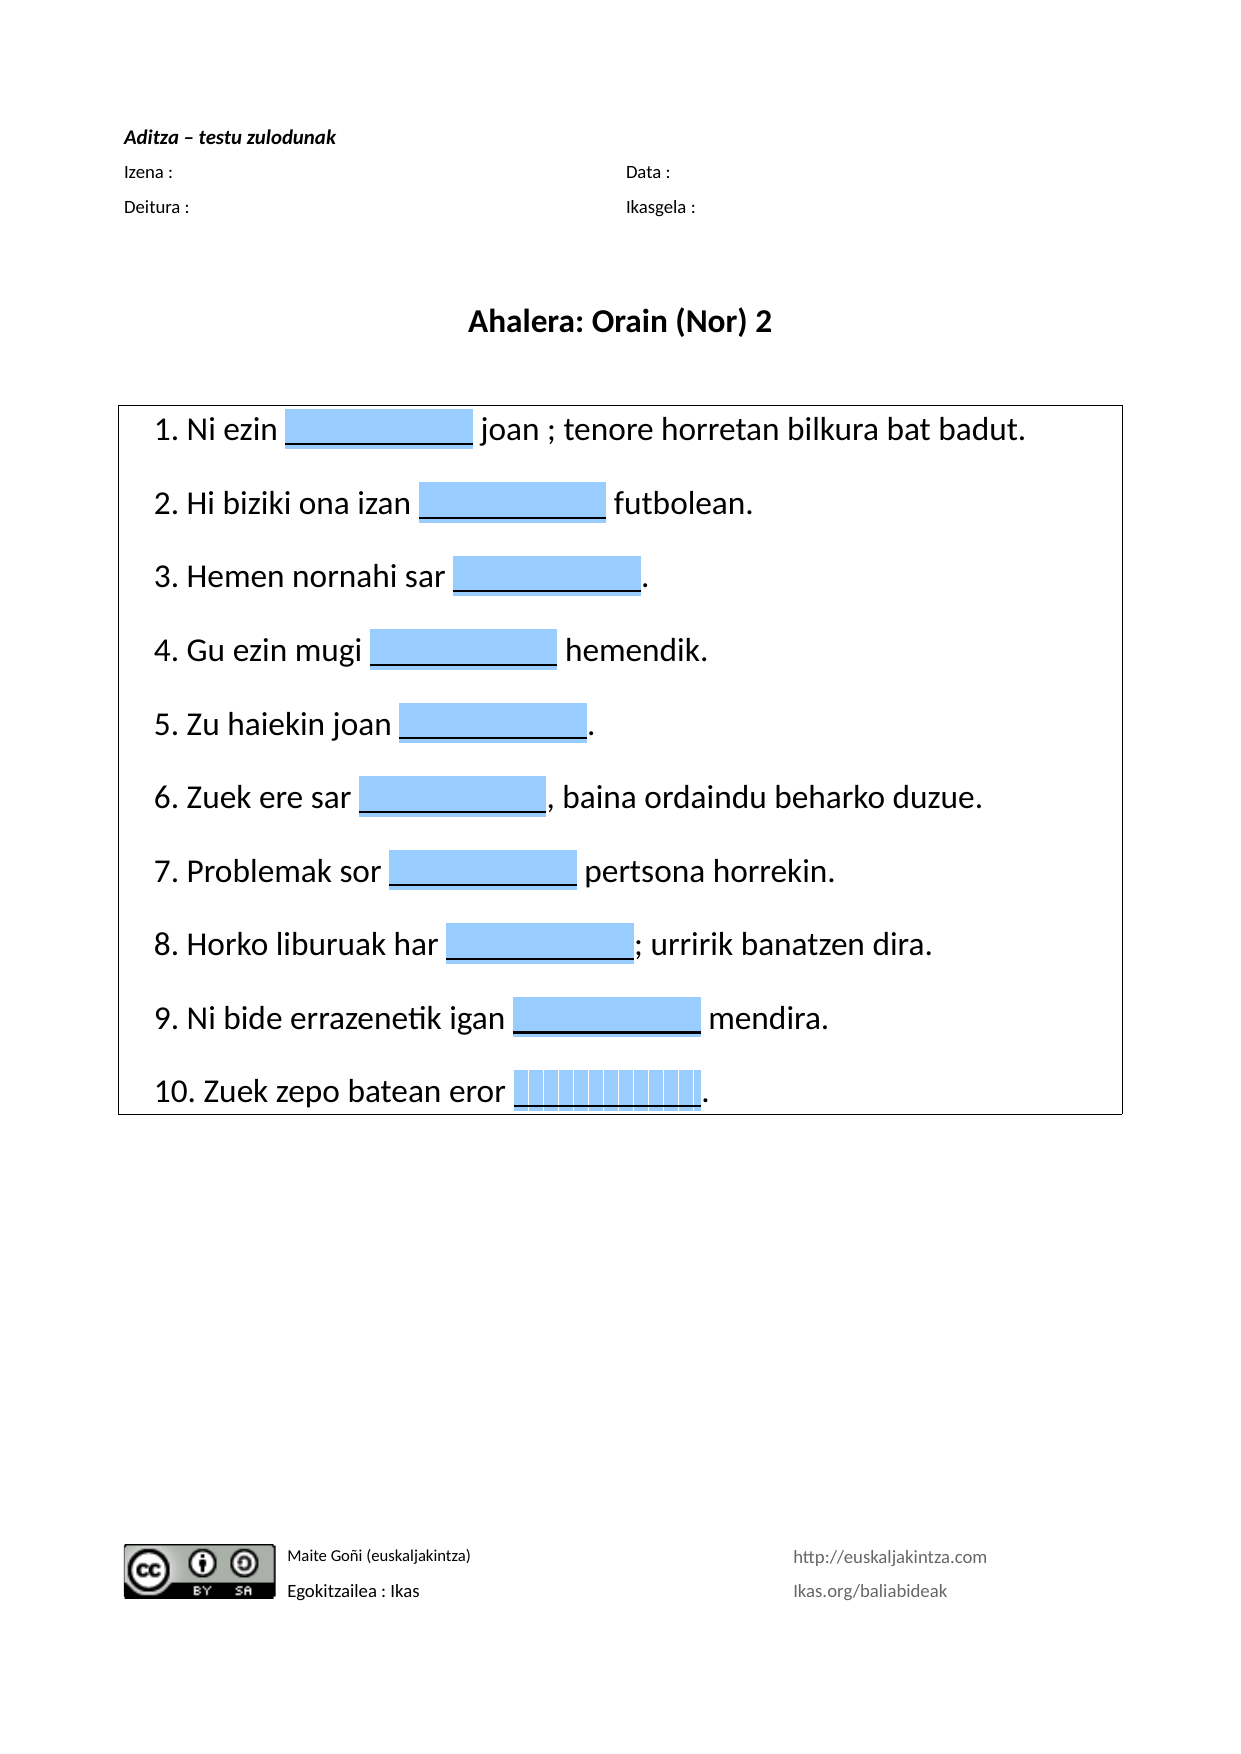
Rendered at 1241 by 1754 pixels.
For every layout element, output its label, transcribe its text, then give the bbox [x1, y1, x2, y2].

text 4. Gu ezin mugi hemendik. [119, 626, 1122, 670]
text 5. Zu haiekin joan . [119, 699, 1122, 743]
text 2. Hi biziki ona izan futbolean. [119, 479, 1122, 523]
text 10. Zuek zepo batean eror . [119, 1067, 1122, 1114]
picture [123, 1544, 276, 1599]
text 8. Horko liburuak har ; urririk banatzen dira. [119, 920, 1122, 964]
text 7. Problemak sor pertsona horrekin. [119, 847, 1122, 890]
text 3. Hemen nornahi sar . [119, 552, 1122, 596]
text 1. Ni ezin joan ; tenore horretan bilkura bat badut. [119, 406, 1122, 449]
text 9. Ni bide errazenetik igan mendira. [119, 994, 1122, 1037]
text 6. Zuek ere sar , baina ordaindu beharko duzue. [119, 773, 1122, 817]
